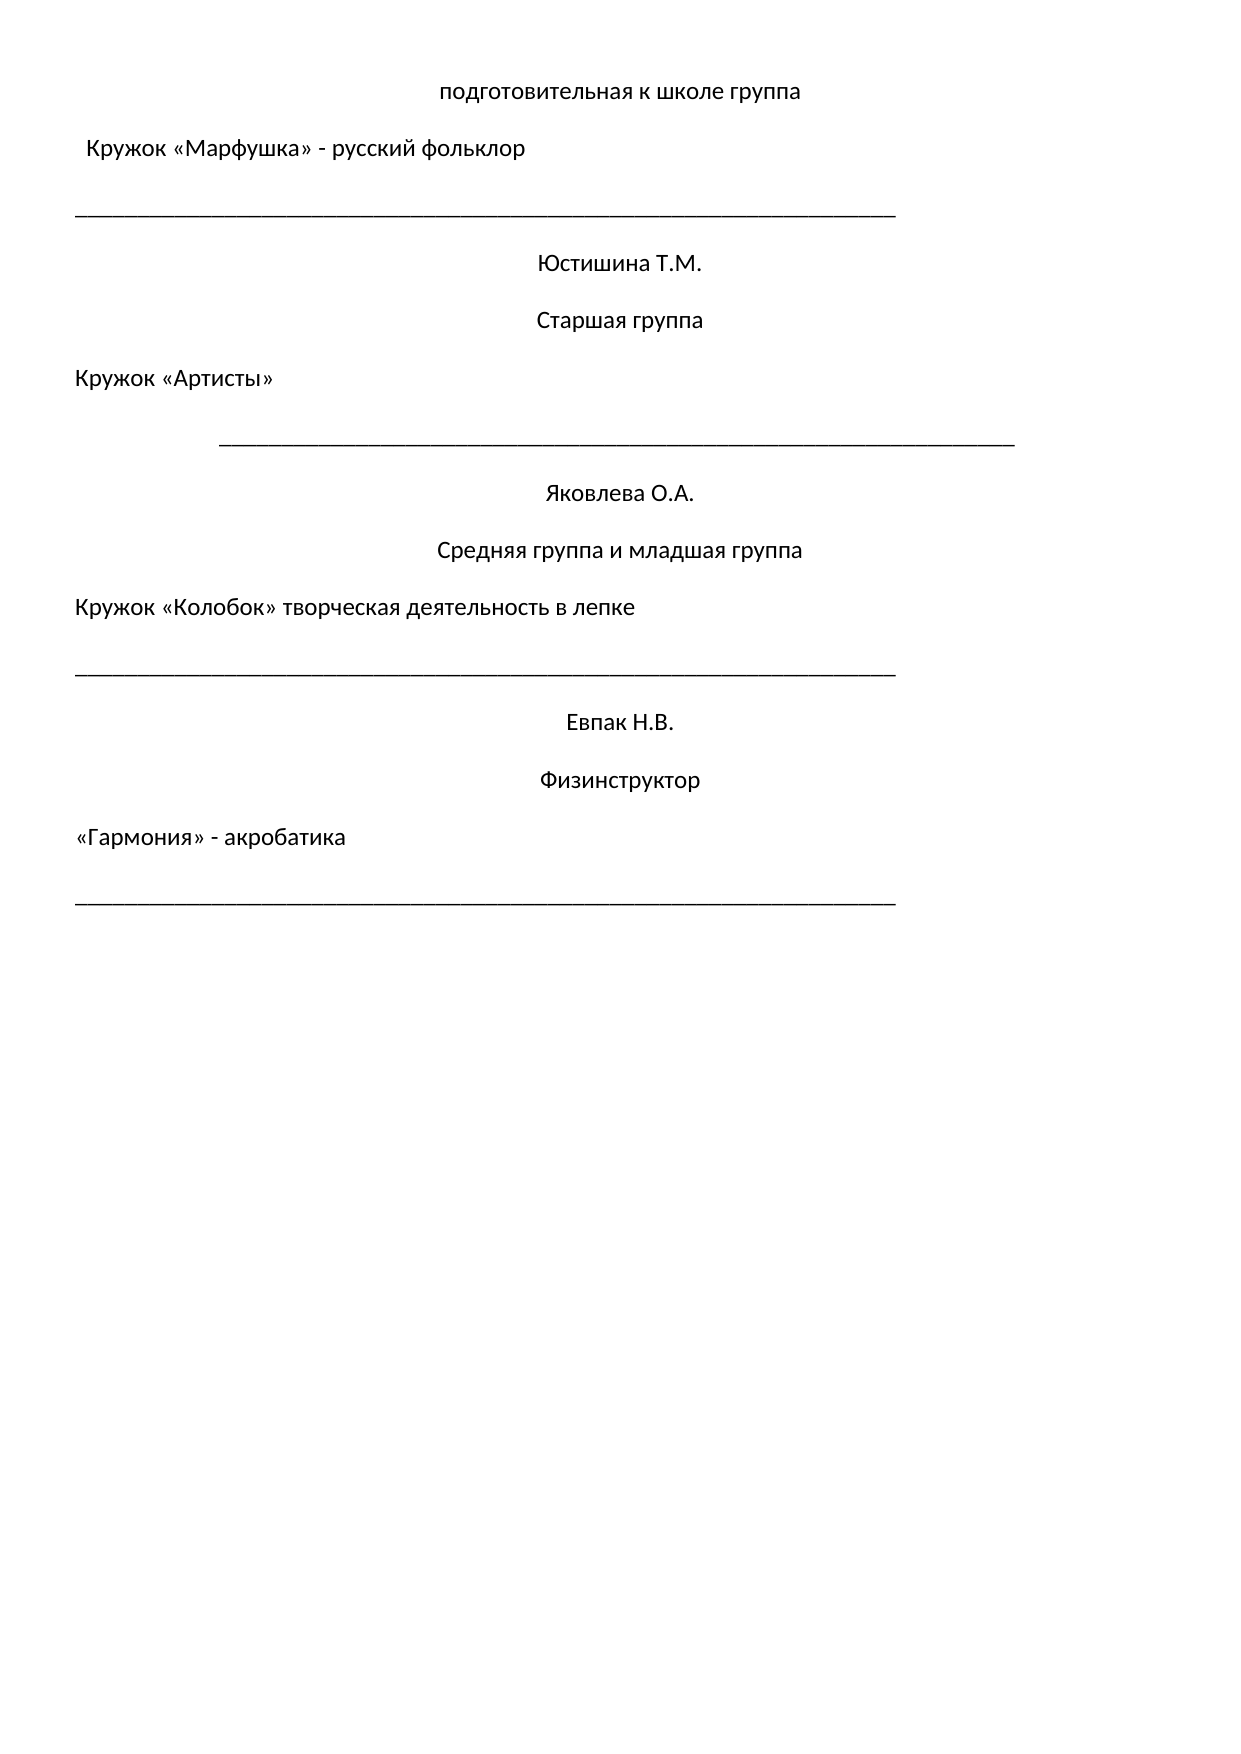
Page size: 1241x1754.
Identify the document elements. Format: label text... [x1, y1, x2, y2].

text __________________________________________________________________ [75, 649, 1165, 679]
text __________________________________________________________________ [75, 190, 1165, 220]
text «Гармония» - акробатика [75, 821, 1165, 852]
text подготовительная к школе группа [75, 75, 1165, 106]
text Средняя группа и младшая группа [75, 534, 1165, 565]
text Евпак Н.В. [75, 706, 1165, 737]
text Юстишина Т.М. [75, 247, 1165, 278]
text Кружок «Марфушка» - русский фольклор [75, 132, 1165, 163]
text __________________________________________________________________ [75, 878, 1165, 909]
text Яковлева О.А. [75, 477, 1165, 507]
text Старшая группа [75, 304, 1165, 335]
text ________________________________________________________________ [75, 419, 1165, 450]
text Кружок «Колобок» творческая деятельность в лепке [75, 592, 1165, 622]
text Кружок «Артисты» [75, 362, 1165, 392]
text Физинструктор [75, 764, 1165, 794]
